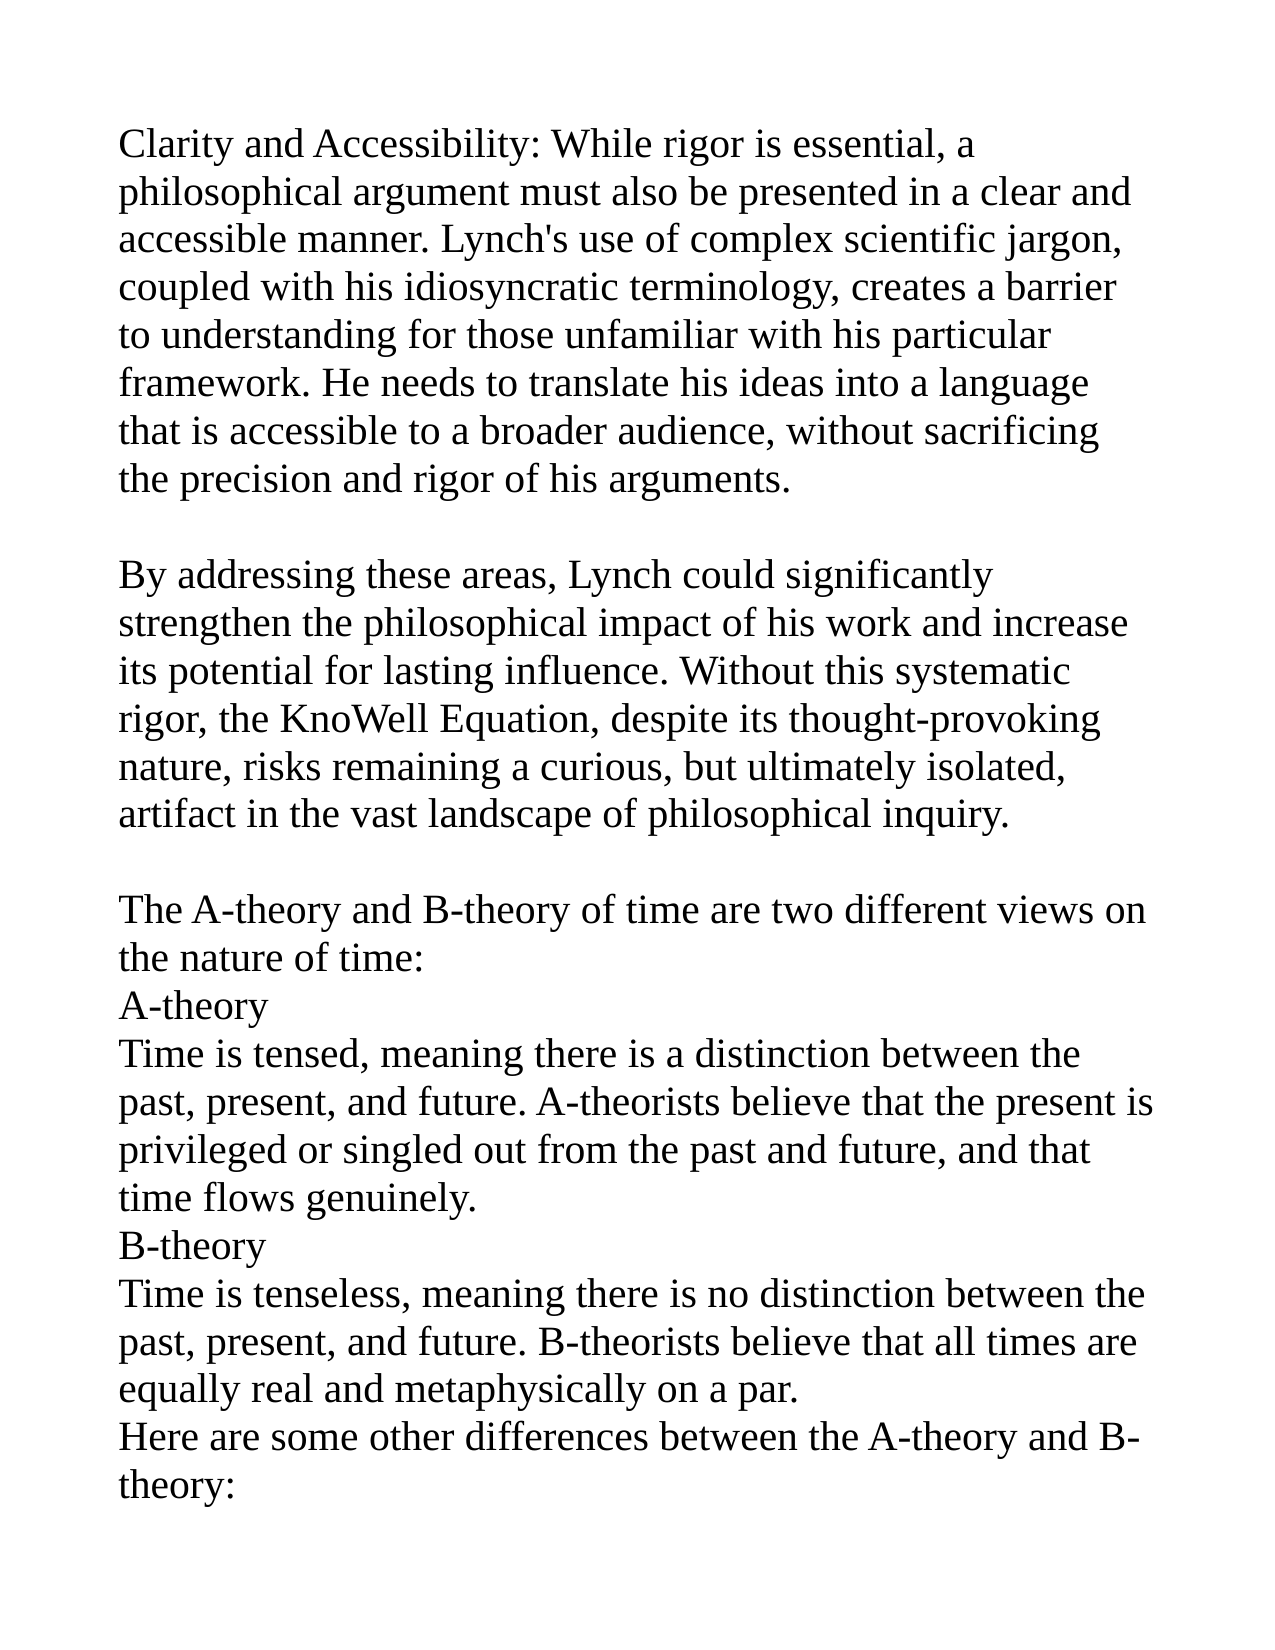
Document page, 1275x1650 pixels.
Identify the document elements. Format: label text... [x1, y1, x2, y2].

text Clarity and Accessibility: While rigor is essential, a philosophical argument must also be presented in a clear and accessible manner. Lynch's use of complex scientific jargon, coupled with his idiosyncratic terminology, creates a barrier to understanding for those unfamiliar with his particular framework. He needs to translate his ideas into a language that is accessible to a broader audience, without sacrificing the precision and rigor of his arguments. [118, 118, 1157, 501]
text Here are some other differences between the A-theory and B-theory: [118, 1412, 1157, 1508]
text A-theory [118, 981, 1157, 1028]
text Time is tensed, meaning there is a distinction between the past, present, and future. A-theorists believe that the present is privileged or singled out from the past and future, and that time flows genuinely. [118, 1028, 1157, 1220]
text B-theory [118, 1220, 1157, 1268]
text By addressing these areas, Lynch could significantly strengthen the philosophical impact of his work and increase its potential for lasting influence. Without this systematic rigor, the KnoWell Equation, despite its thought-provoking nature, risks remaining a curious, but ultimately isolated, artifact in the vast landscape of philosophical inquiry. [118, 549, 1157, 837]
text Time is tenseless, meaning there is no distinction between the past, present, and future. B-theorists believe that all times are equally real and metaphysically on a par. [118, 1268, 1157, 1412]
text The A-theory and B-theory of time are two different views on the nature of time: [118, 885, 1157, 981]
